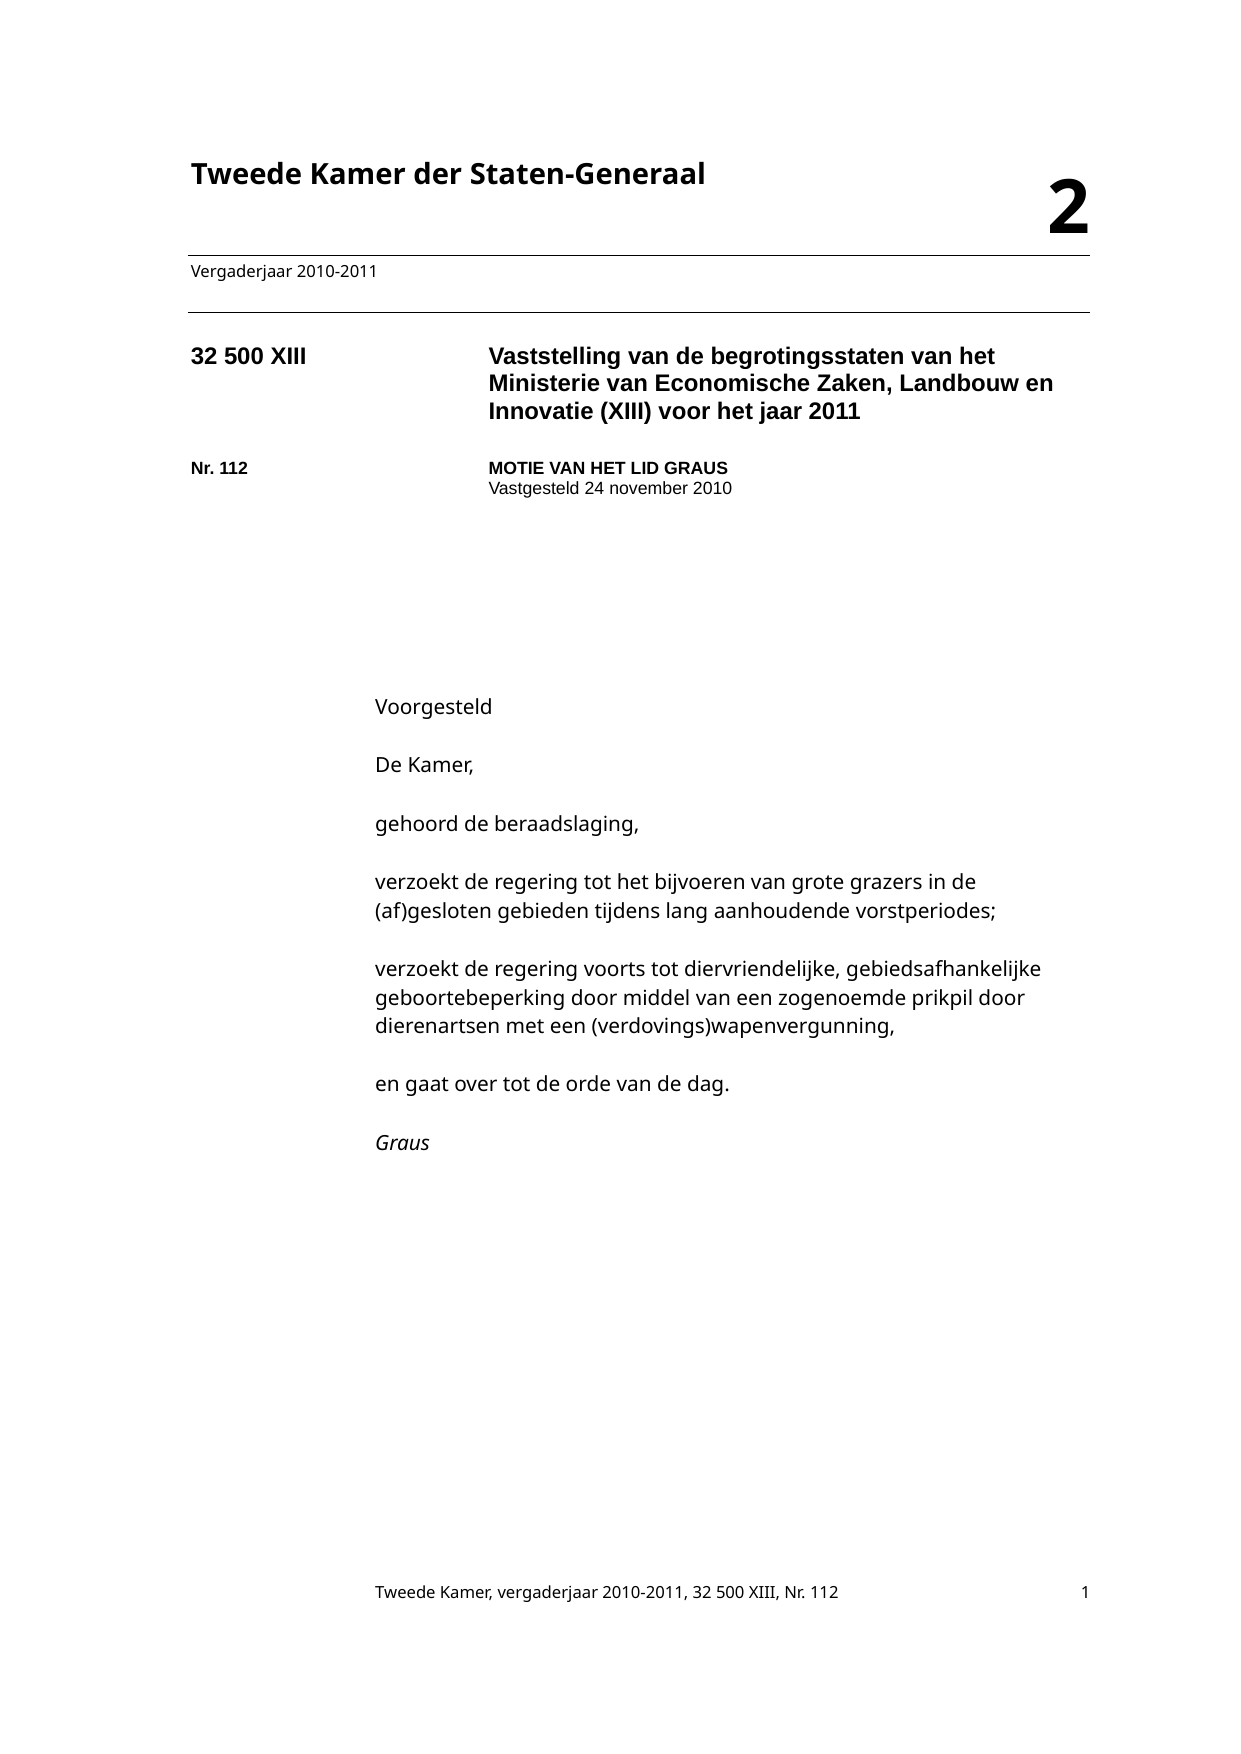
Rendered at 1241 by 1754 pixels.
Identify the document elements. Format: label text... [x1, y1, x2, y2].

text verzoekt de regering voorts tot diervriendelijke, gebiedsafhankelijke geboortebeperking door middel van een zogenoemde prikpil door dierenartsen met een (verdovings)wapenvergunning, [375, 954, 1090, 1039]
text en gaat over tot de orde van de dag. [375, 1069, 1090, 1098]
table_header 2 [910, 150, 1090, 255]
table_cell [485, 256, 1090, 312]
table_cell 32 500 XIII [188, 339, 485, 454]
table_cell Nr. 112 [188, 455, 485, 573]
table_cell [188, 313, 485, 339]
table_cell Vaststelling van de begrotingsstaten van het Ministerie van Economische Zaken, Landbouw en Innovatie (XIII) voor het jaar 2011 [485, 339, 1090, 454]
text Graus [375, 1128, 1090, 1156]
text verzoekt de regering tot het bijvoeren van grote grazers in de (af)gesloten gebieden tijdens lang aanhoudende vorstperiodes; [375, 867, 1090, 924]
table_header Tweede Kamer der Staten-Generaal [188, 150, 909, 255]
text Voorgesteld [375, 692, 1090, 721]
table_cell MOTIE VAN HET LID GRAUS Vastgesteld 24 november 2010 [485, 455, 1090, 573]
text gehoord de beraadslaging, [375, 809, 1090, 837]
text De Kamer, [375, 751, 1090, 779]
table_cell Vergaderjaar 2010-2011 [188, 256, 485, 312]
table_cell [485, 313, 1090, 339]
